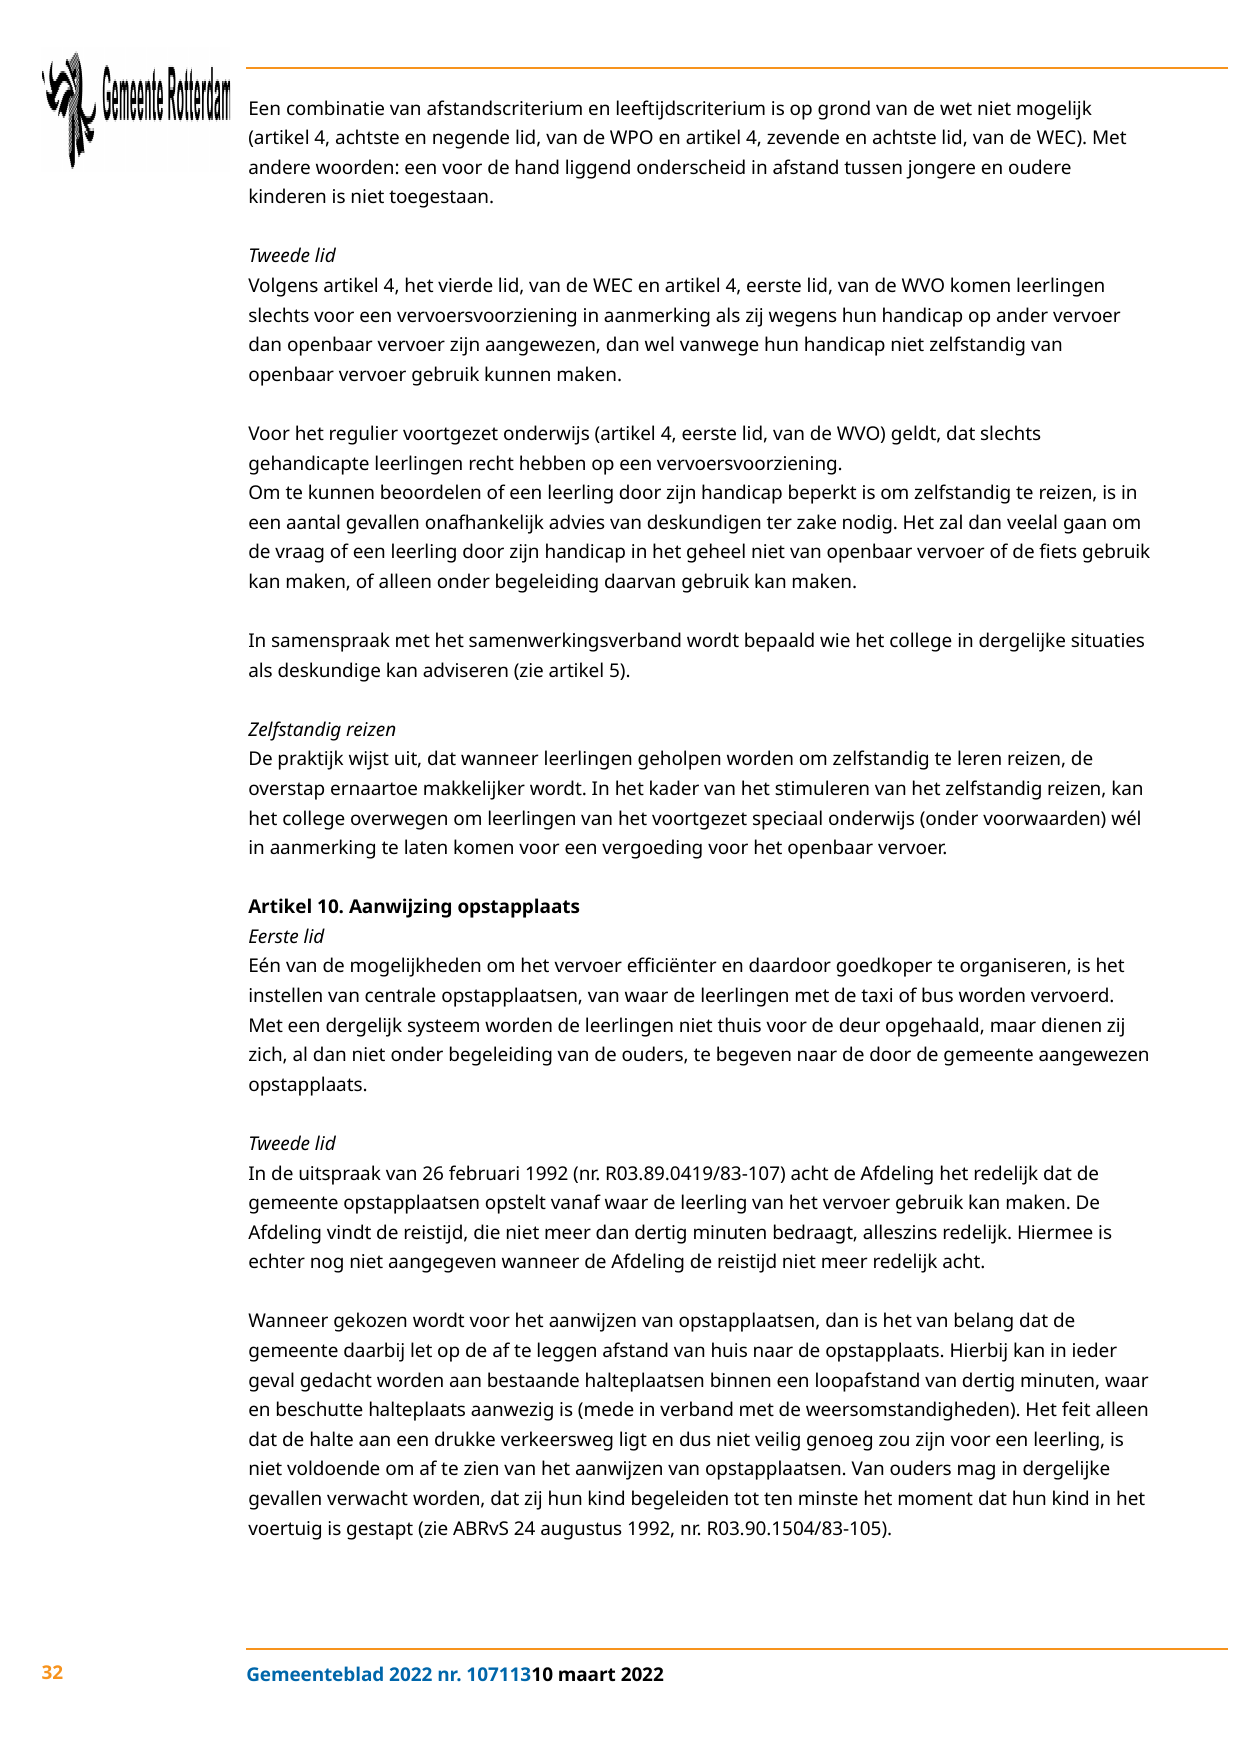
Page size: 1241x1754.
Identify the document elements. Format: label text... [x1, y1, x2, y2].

text Tweede lid [248, 1130, 1152, 1156]
text Voor het regulier voortgezet onderwijs (artikel 4, eerste lid, van de WVO) geldt, dat slechts gehandicapte leerlingen recht hebben op een vervoersvoorziening. [248, 420, 1152, 476]
text Om te kunnen beoordelen of een leerling door zijn handicap beperkt is om zelfstandig te reizen, is in een aantal gevallen onafhankelijk advies van deskundigen ter zake nodig. Het zal dan veelal gaan om de vraag of een leerling door zijn handicap in het geheel niet van openbaar vervoer of de fiets gebruik kan maken, of alleen onder begeleiding daarvan gebruik kan maken. [248, 479, 1152, 594]
text Een combinatie van afstandscriterium en leeftijdscriterium is op grond van de wet niet mogelijk (artikel 4, achtste en negende lid, van de WPO en artikel 4, zevende en achtste lid, van de WEC). Met andere woorden: een voor de hand liggend onderscheid in afstand tussen jongere en oudere kinderen is niet toegestaan. [248, 95, 1152, 209]
text Artikel 10. Aanwijzing opstapplaats [248, 893, 1152, 919]
text Zelfstandig reizen [248, 716, 1152, 742]
text In de uitspraak van 26 februari 1992 (nr. R03.89.0419/83-107) acht de Afdeling het redelijk dat de gemeente opstapplaatsen opstelt vanaf waar de leerling van het vervoer gebruik kan maken. De Afdeling vindt de reistijd, die niet meer dan dertig minuten bedraagt, alleszins redelijk. Hiermee is echter nog niet aangegeven wanneer de Afdeling de reistijd niet meer redelijk acht. [248, 1160, 1152, 1274]
text In samenspraak met het samenwerkingsverband wordt bepaald wie het college in dergelijke situaties als deskundige kan adviseren (zie artikel 5). [248, 627, 1152, 683]
picture [41, 47, 231, 172]
text Eén van de mogelijkheden om het vervoer efficiënter en daardoor goedkoper te organiseren, is het instellen van centrale opstapplaatsen, van waar de leerlingen met de taxi of bus worden vervoerd. Met een dergelijk systeem worden de leerlingen niet thuis voor de deur opgehaald, maar dienen zij zich, al dan niet onder begeleiding van de ouders, te begeven naar de door de gemeente aangewezen opstapplaats. [248, 953, 1152, 1097]
text Tweede lid [248, 243, 1152, 268]
text Eerste lid [248, 923, 1152, 949]
text Volgens artikel 4, het vierde lid, van de WEC en artikel 4, eerste lid, van de WVO komen leerlingen slechts voor een vervoersvoorziening in aanmerking als zij wegens hun handicap op ander vervoer dan openbaar vervoer zijn aangewezen, dan wel vanwege hun handicap niet zelfstandig van openbaar vervoer gebruik kunnen maken. [248, 272, 1152, 387]
text Wanneer gekozen wordt voor het aanwijzen van opstapplaatsen, dan is het van belang dat de gemeente daarbij let op de af te leggen afstand van huis naar de opstapplaats. Hierbij kan in ieder geval gedacht worden aan bestaande halteplaatsen binnen een loopafstand van dertig minuten, waar en beschutte halteplaats aanwezig is (mede in verband met de weersomstandigheden). Het feit alleen dat de halte aan een drukke verkeersweg ligt en dus niet veilig genoeg zou zijn voor een leerling, is niet voldoende om af te zien van het aanwijzen van opstapplaatsen. Van ouders mag in dergelijke gevallen verwacht worden, dat zij hun kind begeleiden tot ten minste het moment dat hun kind in het voertuig is gestapt (zie ABRvS 24 augustus 1992, nr. R03.90.1504/83-105). [248, 1308, 1152, 1541]
text De praktijk wijst uit, dat wanneer leerlingen geholpen worden om zelfstandig te leren reizen, de overstap ernaartoe makkelijker wordt. In het kader van het stimuleren van het zelfstandig reizen, kan het college overwegen om leerlingen van het voortgezet speciaal onderwijs (onder voorwaarden) wél in aanmerking te laten komen voor een vergoeding voor het openbaar vervoer. [248, 746, 1152, 860]
